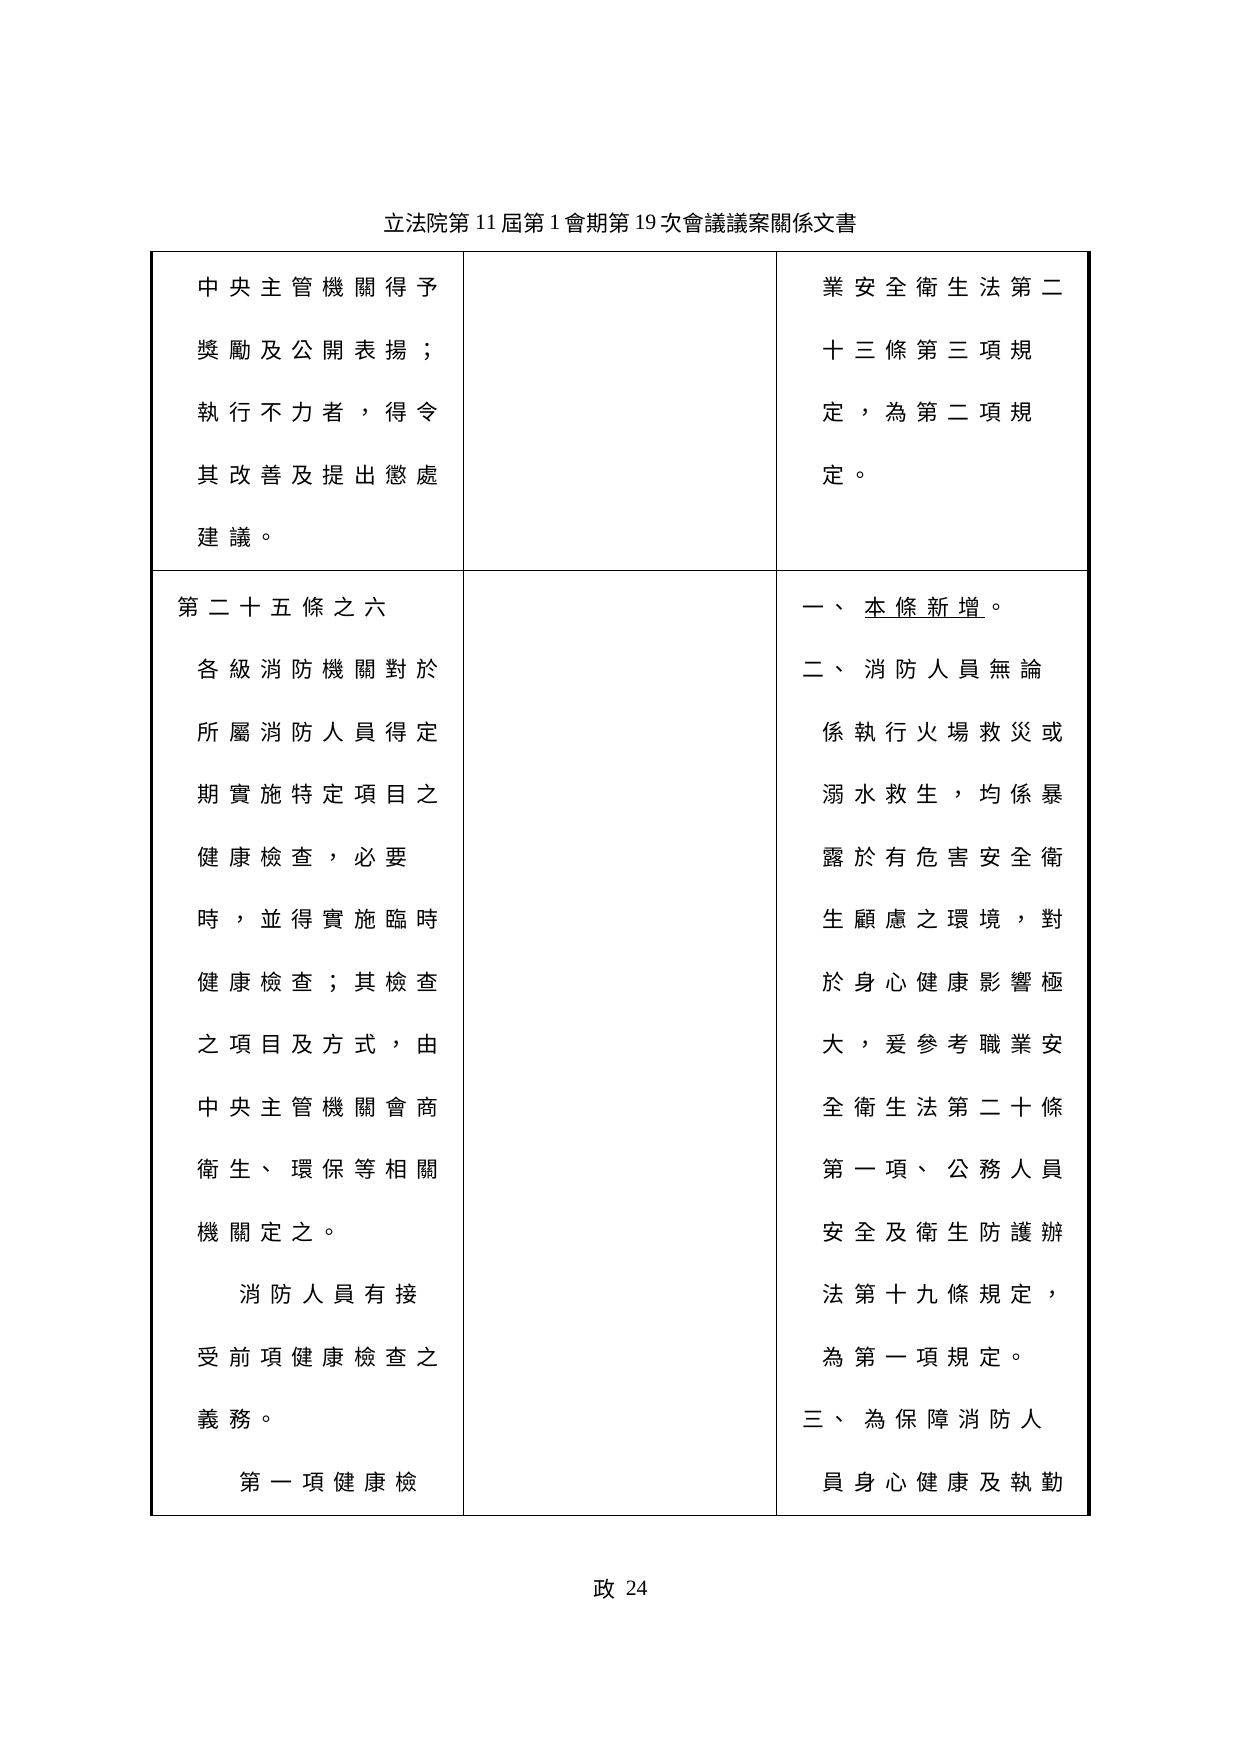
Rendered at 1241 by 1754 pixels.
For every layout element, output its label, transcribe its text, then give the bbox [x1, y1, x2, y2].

table_cell [464, 571, 776, 1514]
table_cell 業安全衛生法第二十三條第三項規定，為第二項規定。 [777, 252, 1087, 570]
table_cell 一、本條新增。 二、消防人員無論係執行火場救災或溺水救生，均係暴露於有危害安全衛生顧慮之環境，對於身心健康影響極大，爰參考職業安全衛生法第二十條第一項、公務人員安全及衛生防護辦法第十九條規定，為第一項規定。 三、為保障消防人員身心健康及執勤 [777, 571, 1087, 1514]
table_cell 第二十五條之六 各級消防機關對於所屬消防人員得定期實施特定項目之健康檢查，必要時，並得實施臨時健康檢查；其檢查之項目及方式，由中央主管機關會商衛生、環保等相關機關定之。 消防人員有接受前項健康檢查之義務。 第一項健康檢 [153, 571, 463, 1514]
table_cell [464, 252, 776, 570]
table_cell 中央主管機關得予獎勵及公開表揚；執行不力者，得令其改善及提出懲處建議。 [153, 252, 463, 570]
